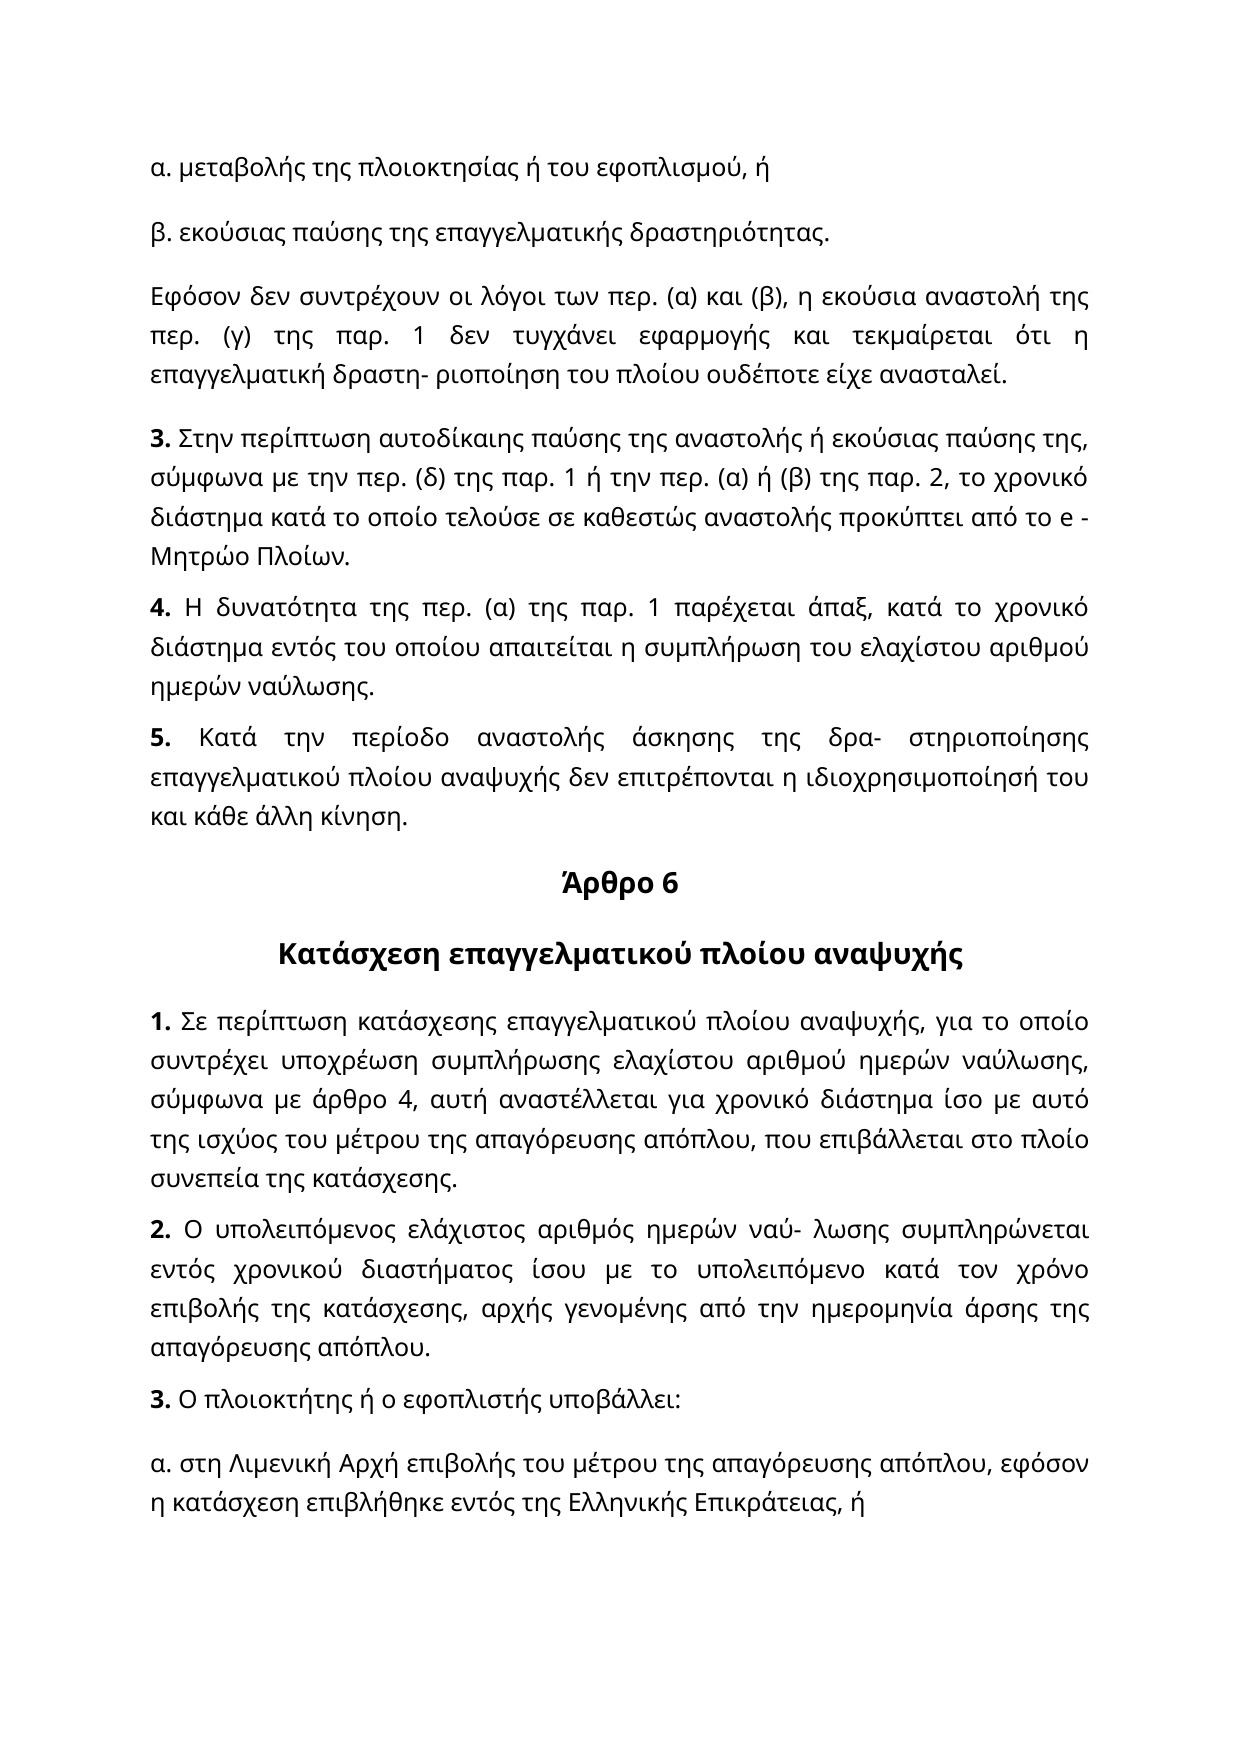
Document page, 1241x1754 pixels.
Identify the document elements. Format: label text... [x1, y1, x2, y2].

text α. στη Λιμενική Αρχή επιβολής του μέτρου της απαγόρευσης απόπλου, εφόσον η κατάσχεση επιβλήθηκε εντός της Ελληνικής Επικράτειας, ή [150, 1445, 1090, 1519]
text β. εκούσιας παύσης της επαγγελματικής δραστηριότητας. [150, 214, 1090, 248]
text Εφόσον δεν συντρέχουν οι λόγοι των περ. (α) και (β), η εκούσια αναστολή της περ. (γ) της παρ. 1 δεν τυγχάνει εφαρμογής και τεκμαίρεται ότι η επαγγελματική δραστη- ριοποίηση του πλοίου ουδέποτε είχε ανασταλεί. [150, 278, 1090, 391]
text 1. Σε περίπτωση κατάσχεσης επαγγελματικού πλοίου αναψυχής, για το οποίο συντρέχει υποχρέωση συμπλήρωσης ελαχίστου αριθμού ημερών ναύλωσης, σύμφωνα με άρθρο 4, αυτή αναστέλλεται για χρονικό διάστημα ίσο με αυτό της ισχύος του μέτρου της απαγόρευσης απόπλου, που επιβάλλεται στο πλοίο συνεπεία της κατάσχεσης. [150, 1004, 1090, 1194]
text 5. Κατά την περίοδο αναστολής άσκησης της δρα- στηριοποίησης επαγγελματικού πλοίου αναψυχής δεν επιτρέπονται η ιδιοχρησιμοποίησή του και κάθε άλλη κίνηση. [150, 720, 1090, 832]
subtitle Άρθρο 6 [150, 862, 1090, 902]
text 3. Ο πλοιοκτήτης ή ο εφοπλιστής υποβάλλει: [150, 1381, 1090, 1415]
subtitle Κατάσχεση επαγγελματικού πλοίου αναψυχής [150, 933, 1090, 973]
text α. μεταβολής της πλοιοκτησίας ή του εφοπλισμού, ή [150, 150, 1090, 184]
text 2. Ο υπολειπόμενος ελάχιστος αριθμός ημερών ναύ- λωσης συμπληρώνεται εντός χρονικού διαστήματος ίσου με το υπολειπόμενο κατά τον χρόνο επιβολής της κατάσχεσης, αρχής γενομένης από την ημερομηνία άρσης της απαγόρευσης απόπλου. [150, 1212, 1090, 1364]
text 4. Η δυνατότητα της περ. (α) της παρ. 1 παρέχεται άπαξ, κατά το χρονικό διάστημα εντός του οποίου απαιτείται η συμπλήρωση του ελαχίστου αριθμού ημερών ναύλωσης. [150, 590, 1090, 702]
text 3. Στην περίπτωση αυτοδίκαιης παύσης της αναστολής ή εκούσιας παύσης της, σύμφωνα με την περ. (δ) της παρ. 1 ή την περ. (α) ή (β) της παρ. 2, το χρονικό διάστημα κατά το οποίο τελούσε σε καθεστώς αναστολής προκύπτει από το e - Μητρώο Πλοίων. [150, 421, 1090, 572]
